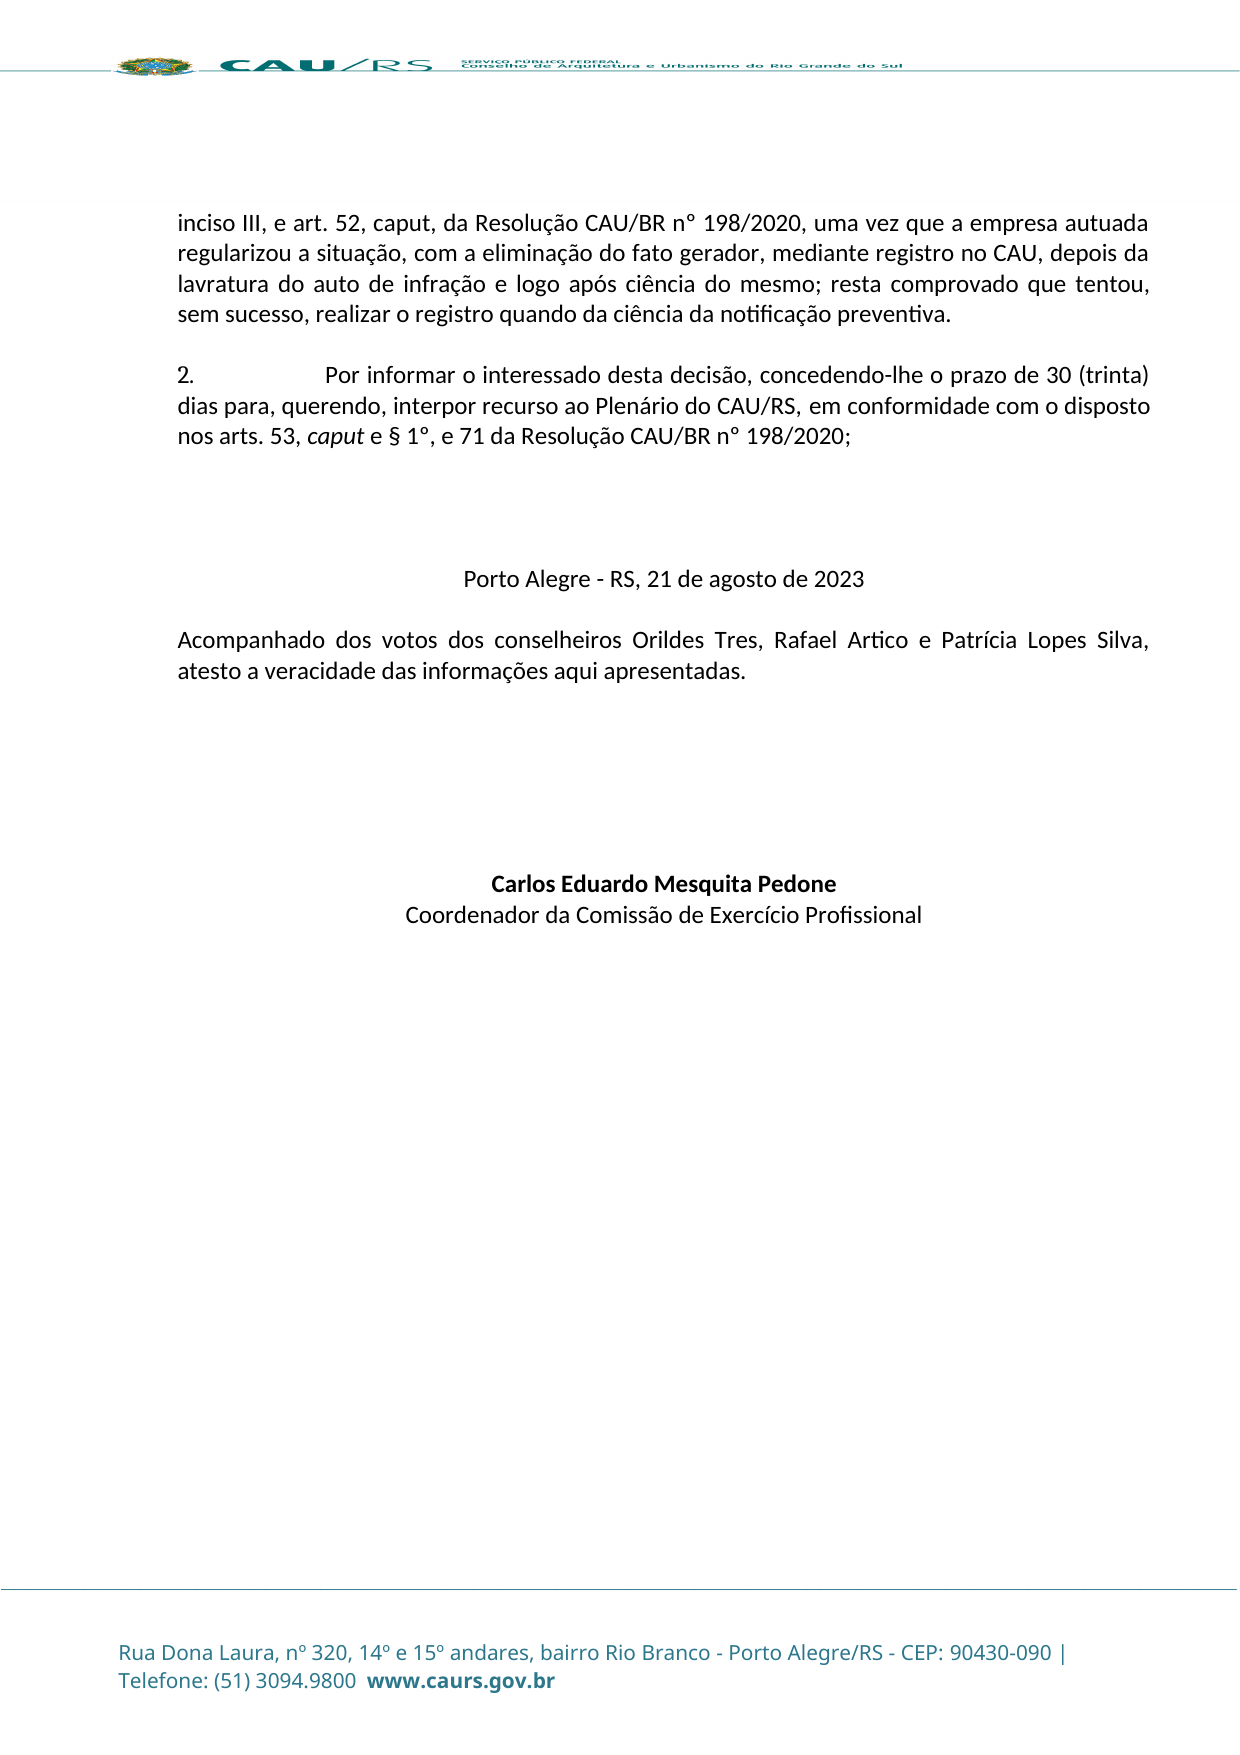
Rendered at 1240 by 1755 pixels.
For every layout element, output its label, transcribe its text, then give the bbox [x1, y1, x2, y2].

list Por informar o interessado desta decisão, concedendo-lhe o prazo de 30 (trinta) dias para, querendo, interpor recurso ao Plenário do CAU/RS, em conformidade com o disposto nos arts. 53, caput e § 1º, e 71 da Resolução CAU/BR nº 198/2020; [177, 359, 1151, 451]
text Acompanhado dos votos dos conselheiros Orildes Tres, Rafael Artico e Patrícia Lopes Silva, atesto a veracidade das informações aqui apresentadas. [177, 624, 1151, 685]
text Coordenador da Comissão de Exercício Profissional [177, 899, 1151, 929]
text Porto Alegre - RS, 21 de agosto de 2023 [177, 563, 1151, 594]
list inciso III, e art. 52, caput, da Resolução CAU/BR nº 198/2020, uma vez que a empresa autuada regularizou a situação, com a eliminação do fato gerador, mediante registro no CAU, depois da lavratura do auto de infração e logo após ciência do mesmo; resta comprovado que tentou, sem sucesso, realizar o registro quando da ciência da notificação preventiva. [176, 207, 1151, 329]
text Carlos Eduardo Mesquita Pedone [177, 868, 1151, 899]
